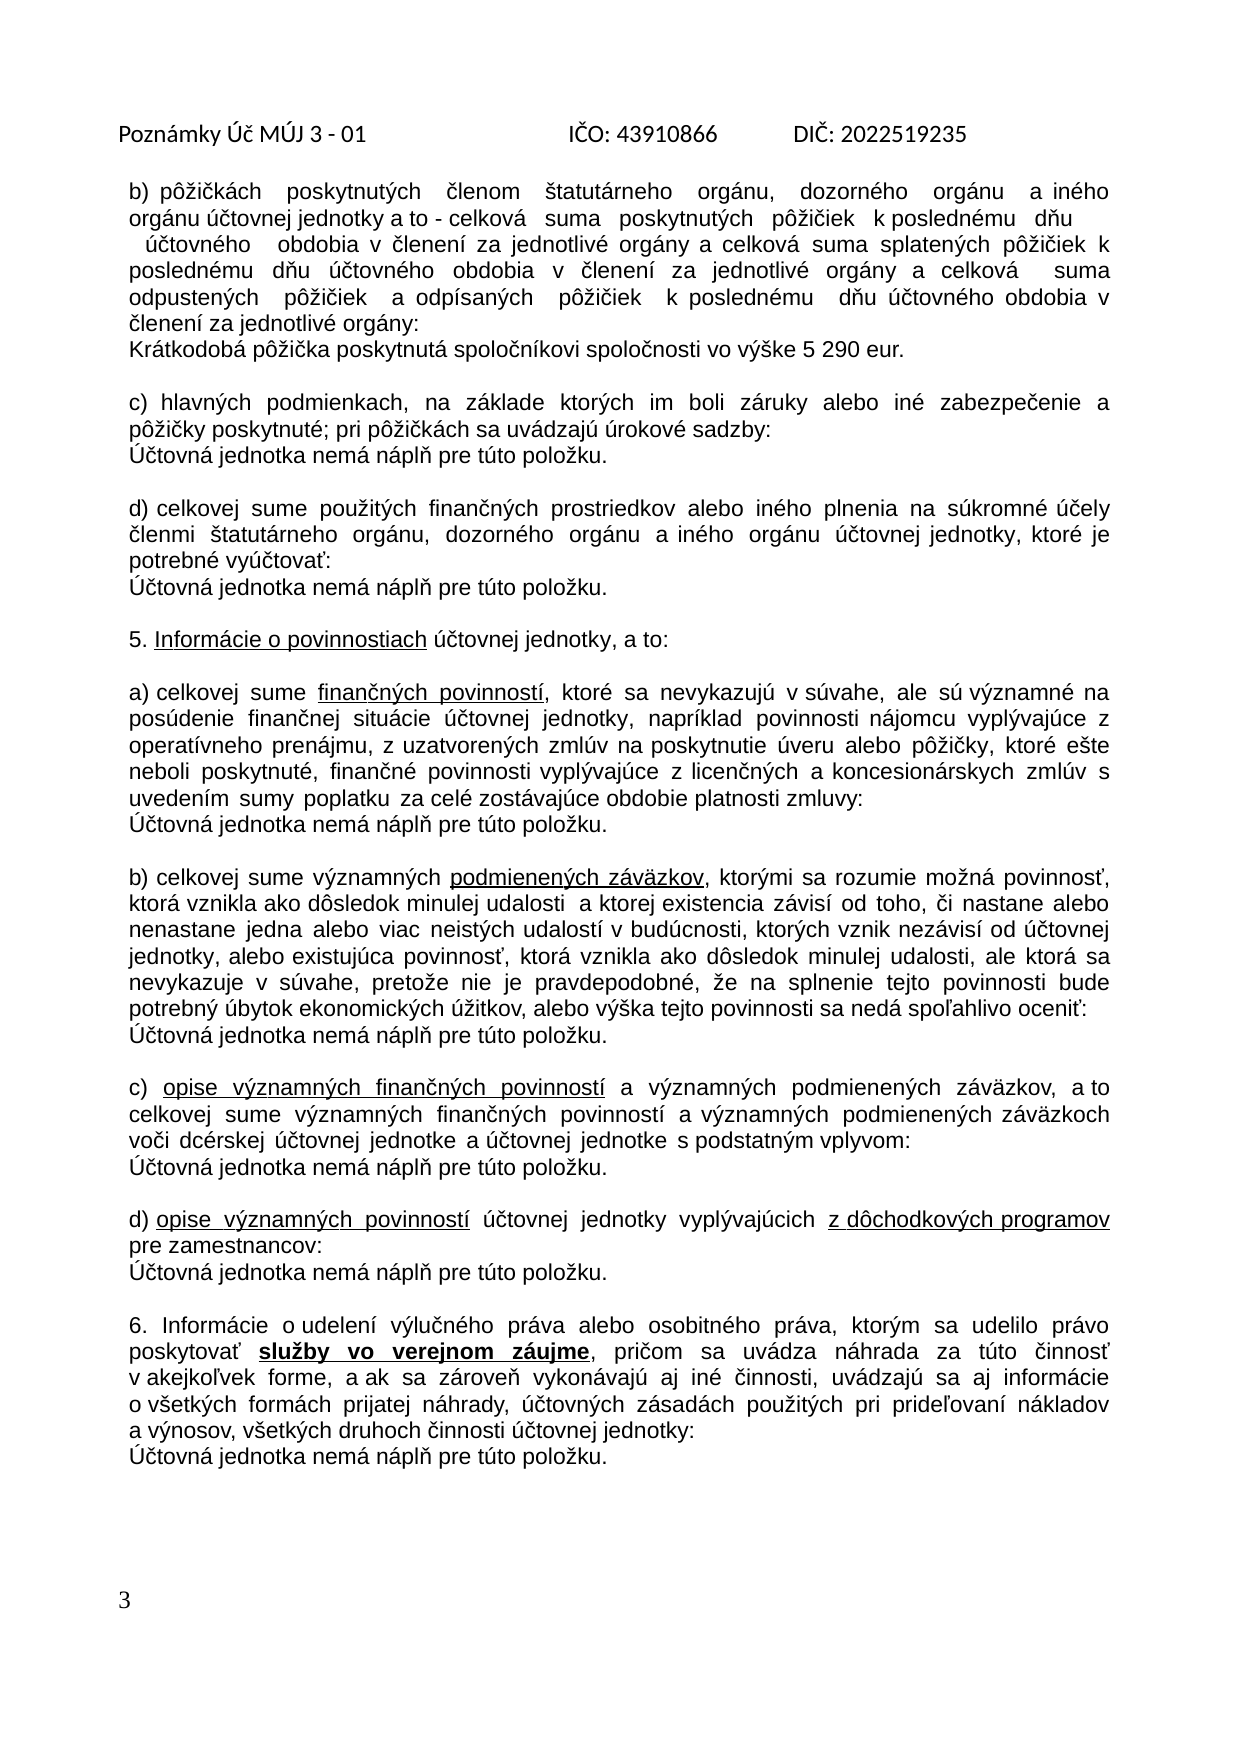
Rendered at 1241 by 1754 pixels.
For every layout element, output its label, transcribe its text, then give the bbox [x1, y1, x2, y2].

text d) celkovej sume použitých finančných prostriedkov alebo iného plnenia na súkromné účely členmi štatutárneho orgánu, dozorného orgánu a iného orgánu účtovnej jednotky, ktoré je potrebné vyúčtovať: [129, 494, 1110, 574]
text b) celkovej sume významných podmienených záväzkov, ktorými sa rozumie možná povinnosť, ktorá vznikla ako dôsledok minulej udalosti a ktorej existencia závisí od toho, či nastane alebo nenastane jedna alebo viac neistých udalostí v budúcnosti, ktorých vznik nezávisí od účtovnej jednotky, alebo existujúca povinnosť, ktorá vznikla ako dôsledok minulej udalosti, ale ktorá sa nevykazuje v súvahe, pretože nie je pravdepodobné, že na splnenie tejto povinnosti bude potrebný úbytok ekonomických úžitkov, alebo výška tejto povinnosti sa nedá spoľahlivo oceniť: [129, 863, 1110, 1022]
text Krátkodobá pôžička poskytnutá spoločníkovi spoločnosti vo výške 5 290 eur. [129, 336, 1110, 363]
text c) opise významných finančných povinností a významných podmienených záväzkov, a to celkovej sume významných finančných povinností a významných podmienených záväzkoch voči dcérskej účtovnej jednotke a účtovnej jednotke s podstatným vplyvom: [129, 1074, 1110, 1153]
text Účtovná jednotka nemá náplň pre túto položku. [129, 1153, 1110, 1180]
text Účtovná jednotka nemá náplň pre túto položku. [129, 1443, 1110, 1470]
text Účtovná jednotka nemá náplň pre túto položku. [129, 574, 1110, 600]
text 6. Informácie o udelení výlučného práva alebo osobitného práva, ktorým sa udelilo právo poskytovať služby vo verejnom záujme, pričom sa uvádza náhrada za túto činnosť v akejkoľvek forme, a ak sa zároveň vykonávajú aj iné činnosti, uvádzajú sa aj informácie o všetkých formách prijatej náhrady, účtovných zásadách použitých pri prideľovaní nákladov a výnosov, všetkých druhoch činnosti účtovnej jednotky: [129, 1312, 1110, 1443]
text a) celkovej sume finančných povinností, ktoré sa nevykazujú v súvahe, ale sú významné na posúdenie finančnej situácie účtovnej jednotky, napríklad povinnosti nájomcu vyplývajúce z operatívneho prenájmu, z uzatvorených zmlúv na poskytnutie úveru alebo pôžičky, ktoré ešte neboli poskytnuté, finančné povinnosti vyplývajúce z licenčných a koncesionárskych zmlúv s uvedením sumy poplatku za celé zostávajúce obdobie platnosti zmluvy: [129, 679, 1110, 811]
text Účtovná jednotka nemá náplň pre túto položku. [129, 1022, 1110, 1048]
text 5. Informácie o povinnostiach účtovnej jednotky, a to: [129, 626, 1110, 653]
text Účtovná jednotka nemá náplň pre túto položku. [129, 1259, 1110, 1285]
text c) hlavných podmienkach, na základe ktorých im boli záruky alebo iné zabezpečenie a pôžičky poskytnuté; pri pôžičkách sa uvádzajú úrokové sadzby: [129, 389, 1110, 442]
text Účtovná jednotka nemá náplň pre túto položku. [129, 442, 1110, 468]
text 3 [118, 1585, 1122, 1613]
text d) opise významných povinností účtovnej jednotky vyplývajúcich z dôchodkových programov pre zamestnancov: [129, 1206, 1110, 1259]
text účtovného obdobia v členení za jednotlivé orgány a celková suma splatených pôžičiek k poslednému dňu účtovného obdobia v členení za jednotlivé orgány a celková suma odpustených pôžičiek a odpísaných pôžičiek k poslednému dňu účtovného obdobia v členení za jednotlivé orgány: [129, 231, 1110, 336]
text Účtovná jednotka nemá náplň pre túto položku. [129, 811, 1110, 837]
text b) pôžičkách poskytnutých členom štatutárneho orgánu, dozorného orgánu a iného orgánu účtovnej jednotky a to - celková suma poskytnutých pôžičiek k poslednému dňu [129, 178, 1110, 231]
